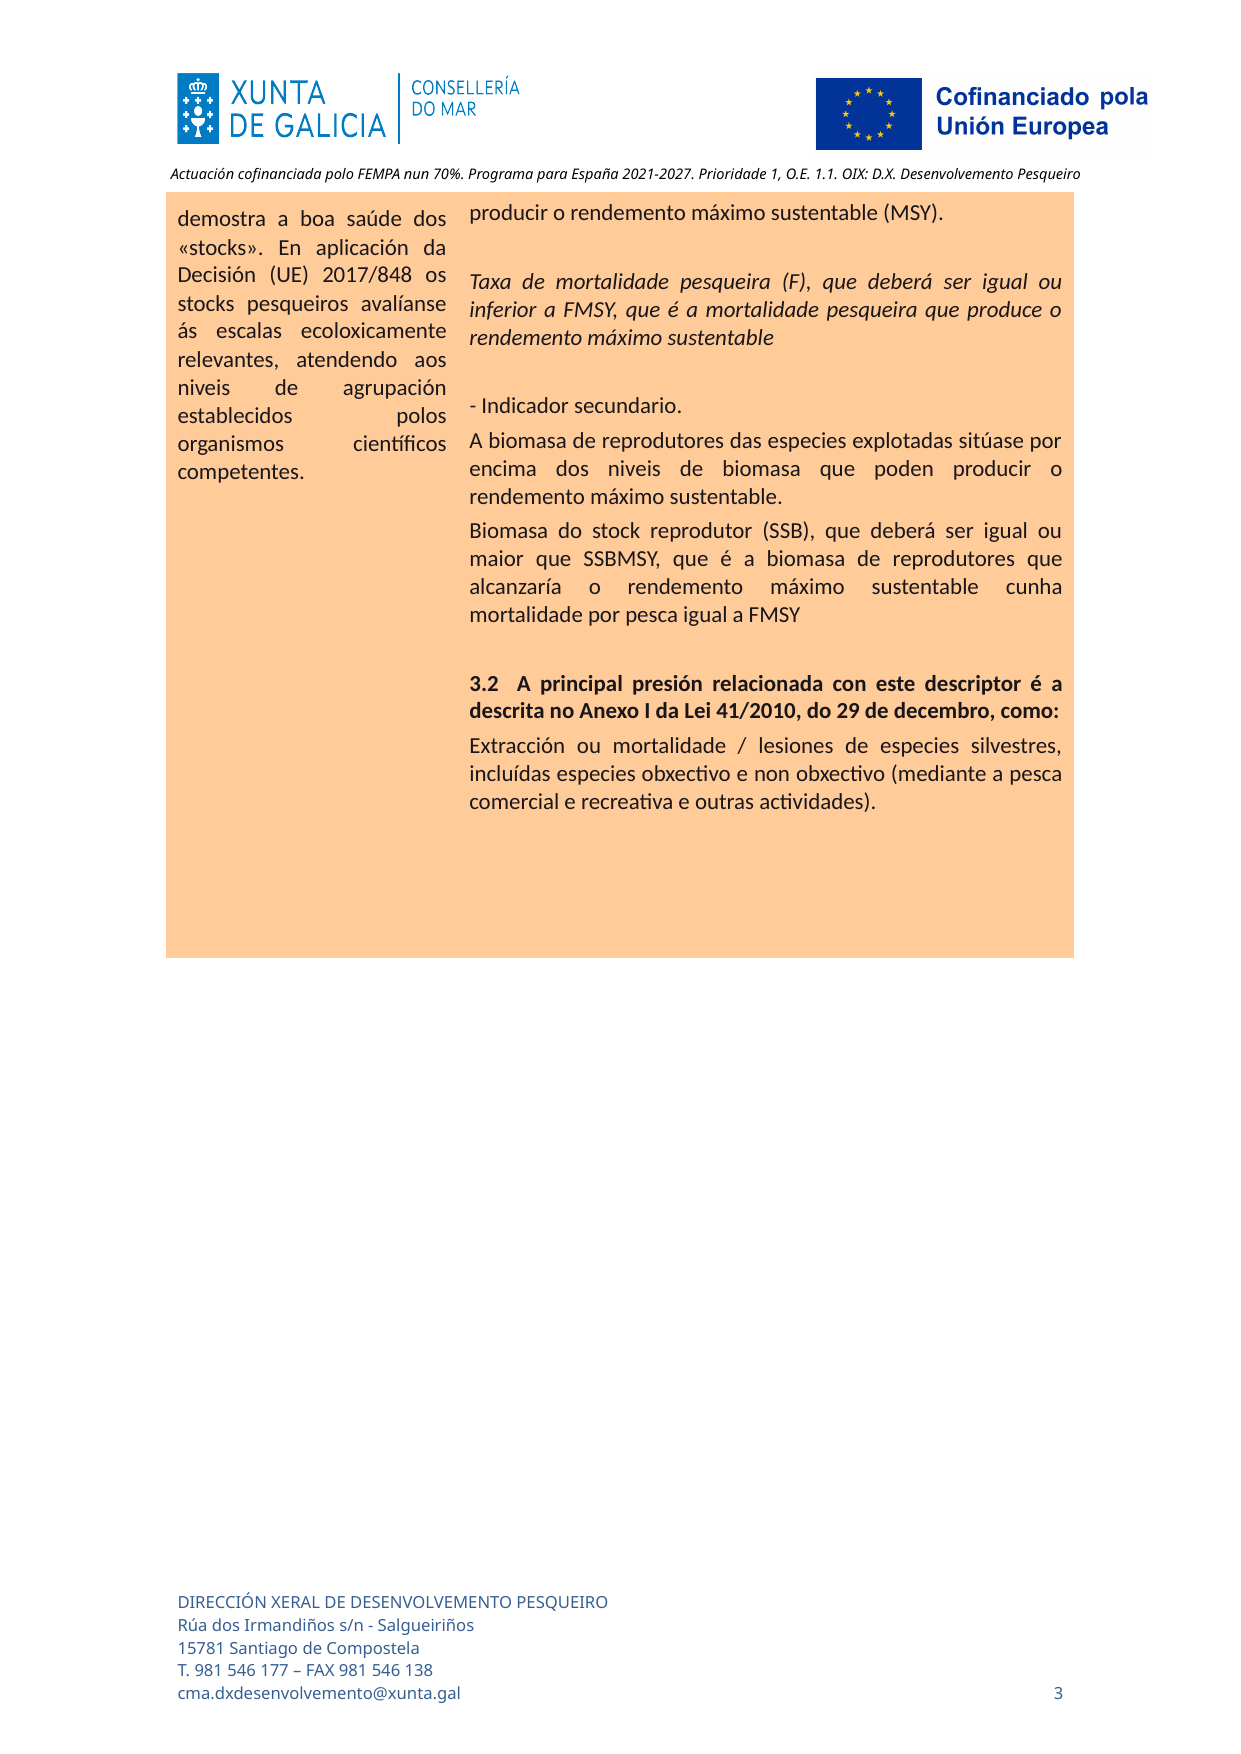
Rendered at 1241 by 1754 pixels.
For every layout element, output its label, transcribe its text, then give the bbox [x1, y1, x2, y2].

table_cell demostra a boa saúde dos «stocks». En aplicación da Decisión (UE) 2017/848 os stocks pesqueiros avalíanse ás escalas ecoloxicamente relevantes, atendendo aos niveis de agrupación establecidos polos organismos científicos competentes. [166, 192, 458, 958]
table_cell producir o rendemento máximo sustentable (MSY). Taxa de mortalidade pesqueira (F), que deberá ser igual ou inferior a FMSY, que é a mortalidade pesqueira que produce o rendemento máximo sustentable - Indicador secundario. A biomasa de reprodutores das especies explotadas sitúase por encima dos niveis de biomasa que poden producir o rendemento máximo sustentable. Biomasa do stock reprodutor (SSB), que deberá ser igual ou maior que SSBMSY, que é a biomasa de reprodutores que alcanzaría o rendemento máximo sustentable cunha mortalidade por pesca igual a FMSY 3.2 A principal presión relacionada con este descriptor é a descrita no Anexo I da Lei 41/2010, do 29 de decembro, como: Extracción ou mortalidade / lesiones de especies silvestres, incluídas especies obxectivo e non obxectivo (mediante a pesca comercial e recreativa e outras actividades). [458, 192, 1074, 958]
picture [177, 73, 520, 144]
picture [810, 72, 1151, 156]
